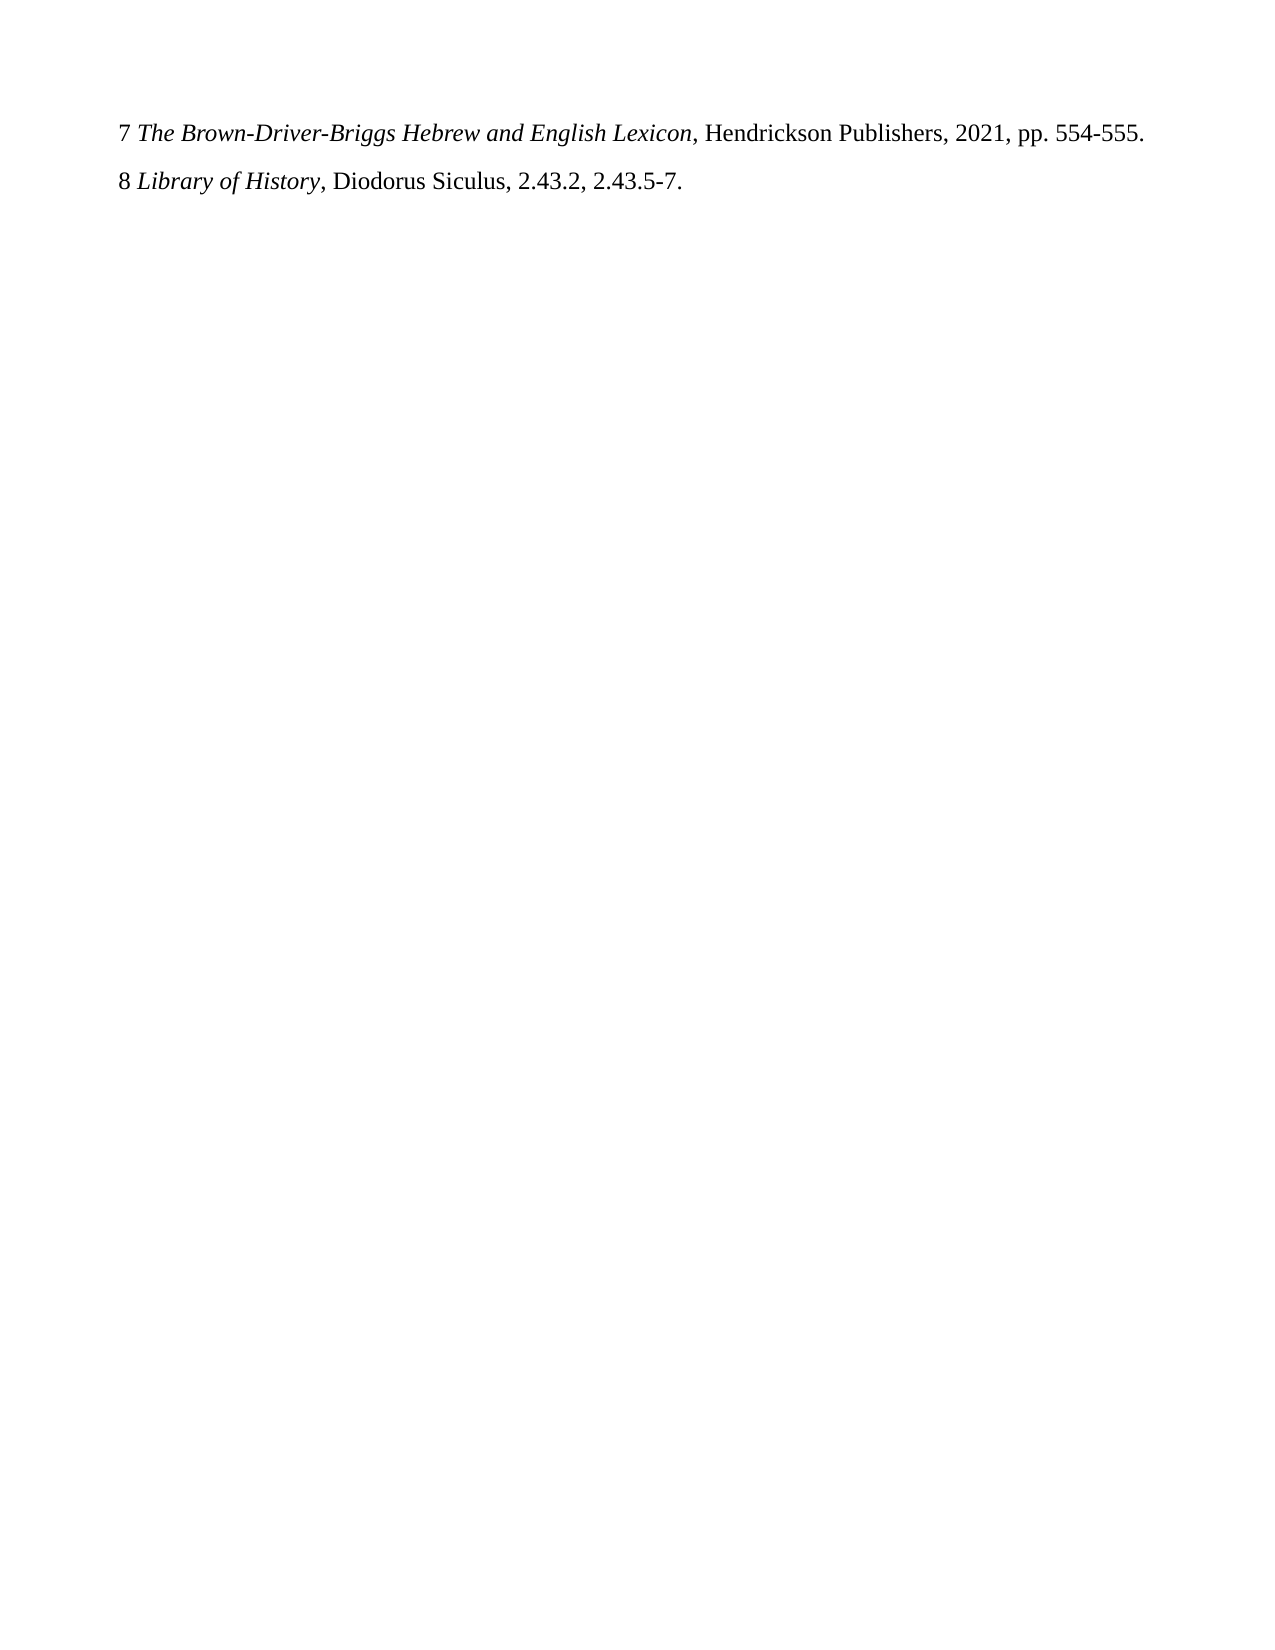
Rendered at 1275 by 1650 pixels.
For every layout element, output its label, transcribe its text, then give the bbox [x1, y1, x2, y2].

text 8 Library of History, Diodorus Siculus, 2.43.2, 2.43.5-7. [118, 166, 1157, 194]
text 7 The Brown-Driver-Briggs Hebrew and English Lexicon, Hendrickson Publishers, 2021, pp. 554-555. [118, 118, 1157, 147]
